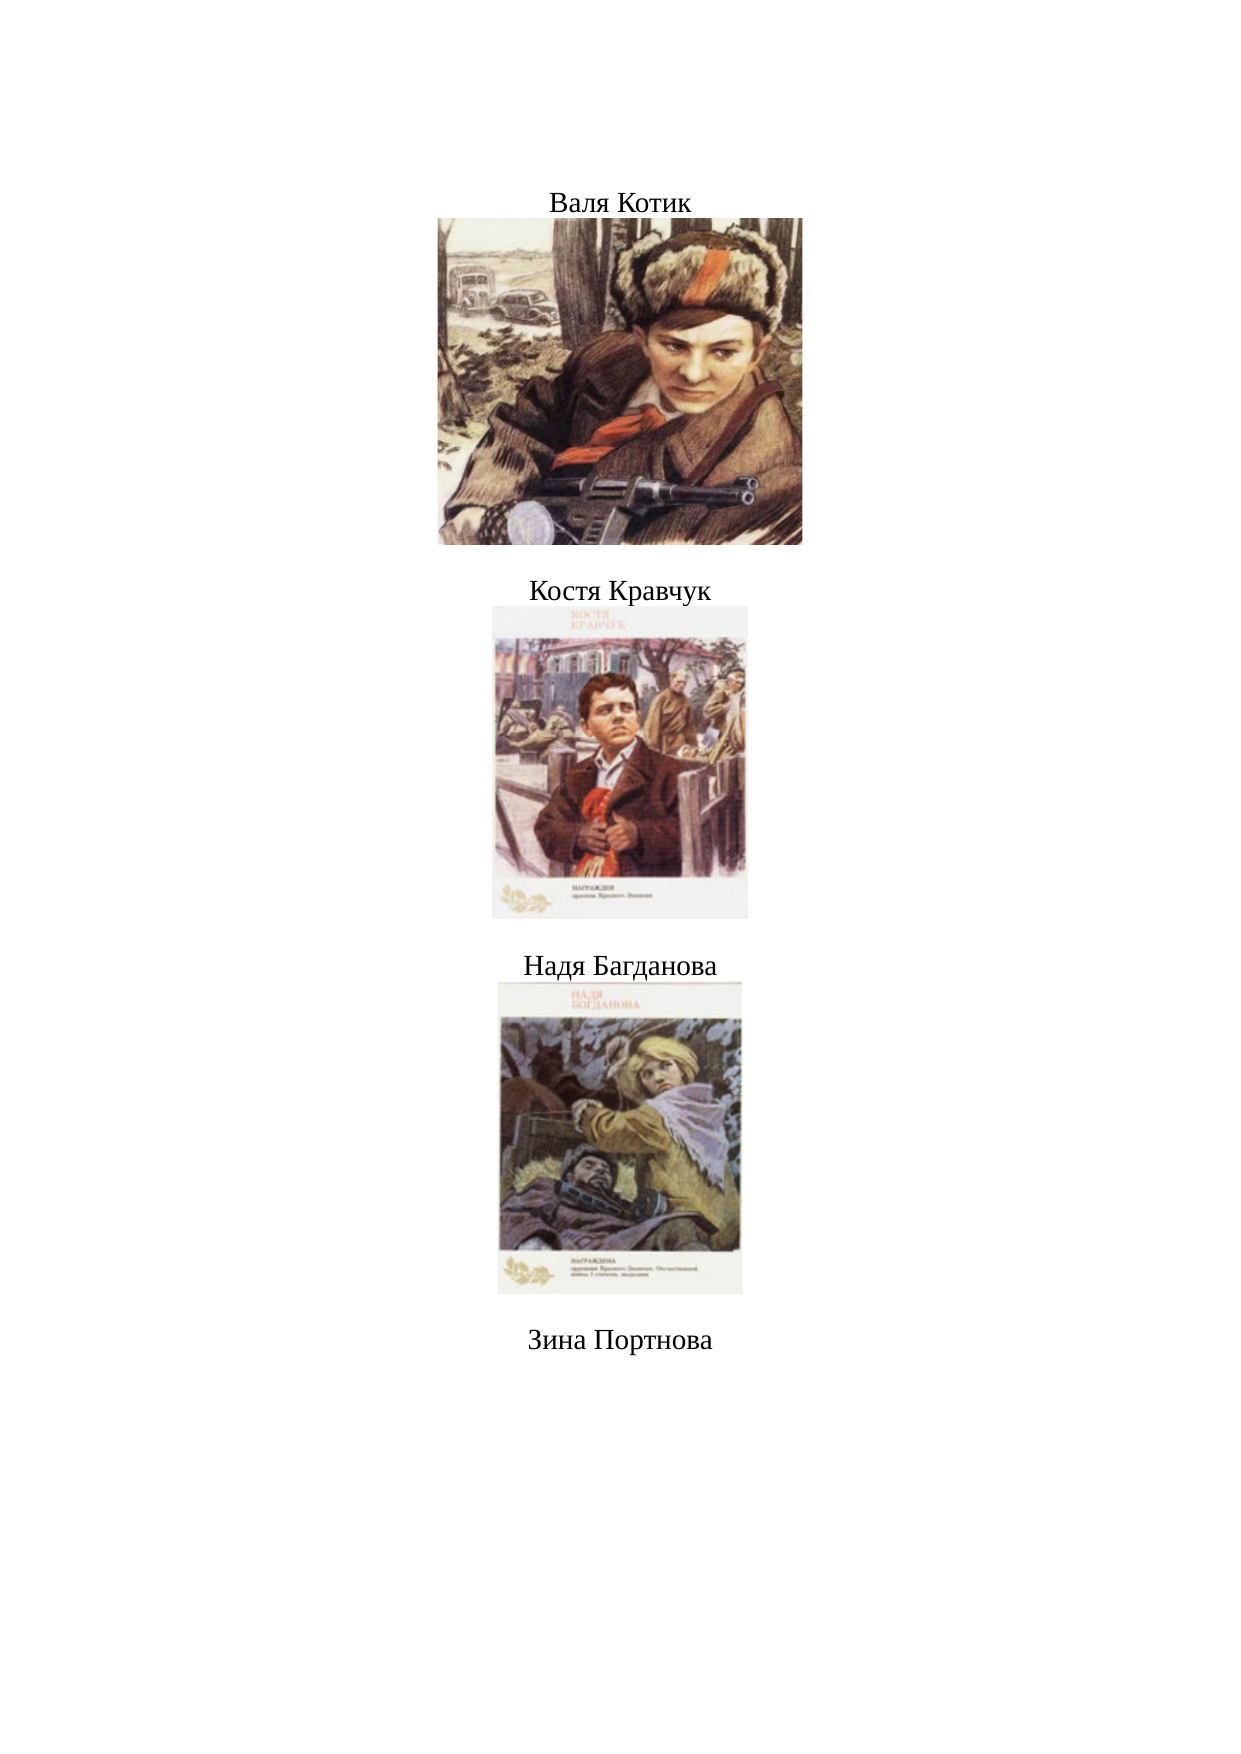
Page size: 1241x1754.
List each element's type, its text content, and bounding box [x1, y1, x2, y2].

text Надя Багданова [118, 948, 1122, 981]
text Костя Кравчук [118, 573, 1122, 606]
text Валя Котик [118, 185, 1122, 219]
text Зина Портнова [118, 1322, 1122, 1356]
